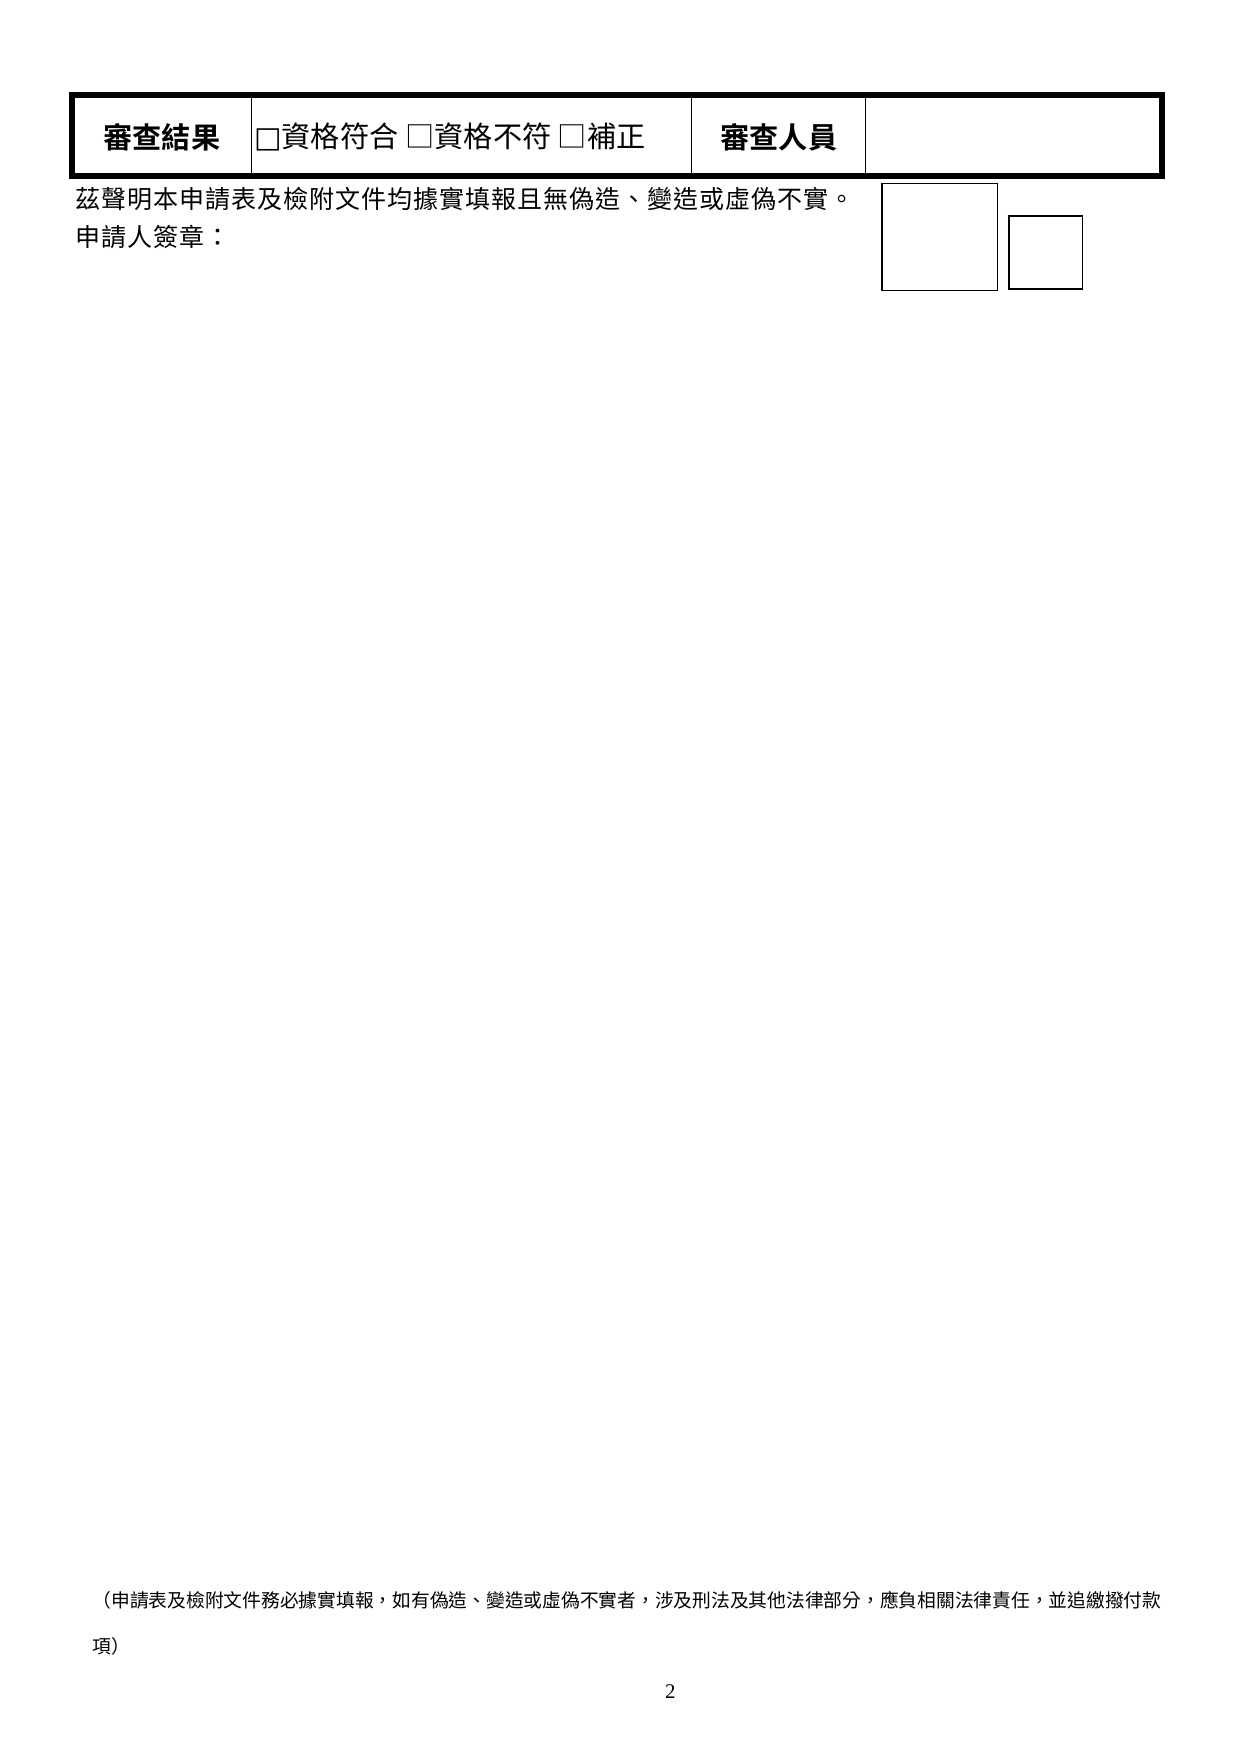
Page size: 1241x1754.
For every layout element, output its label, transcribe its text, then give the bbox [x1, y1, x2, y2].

text 茲聲明本申請表及檢附文件均據實填報且無偽造、變造或虛偽不實。 [75, 179, 1165, 217]
table_cell □資格符合 □資格不符 □補正 [252, 98, 691, 173]
text [998, 217, 1008, 254]
table_cell 審查結果 [75, 98, 251, 173]
table_cell [866, 98, 1159, 173]
table_cell 審查人員 [692, 98, 865, 173]
text [1083, 217, 1165, 254]
text 申請人簽章： [75, 217, 881, 254]
